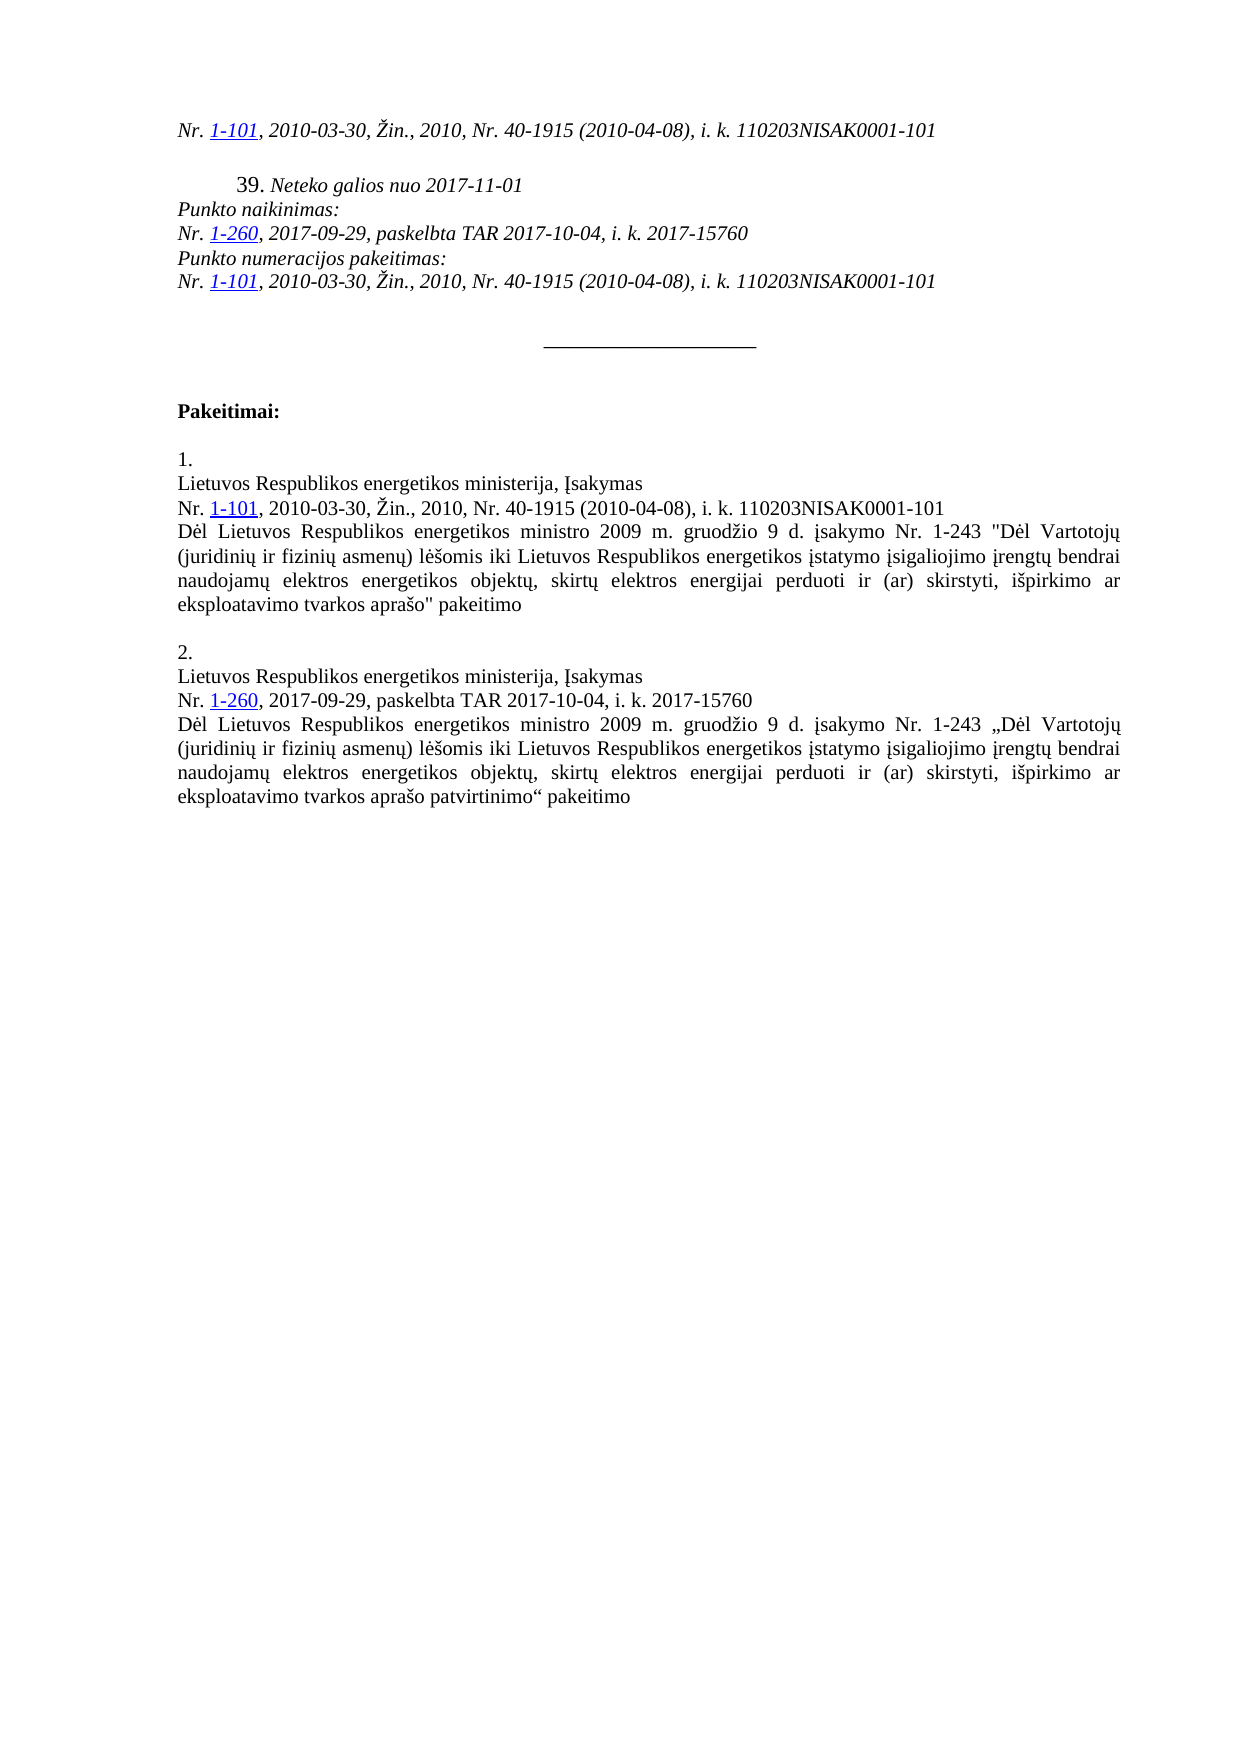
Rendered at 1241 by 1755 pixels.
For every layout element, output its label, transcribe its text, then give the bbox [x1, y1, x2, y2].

text Dėl Lietuvos Respublikos energetikos ministro 2009 m. gruodžio 9 d. įsakymo Nr. 1-243 "Dėl Vartotojų (juridinių ir fizinių asmenų) lėšomis iki Lietuvos Respublikos energetikos įstatymo įsigaliojimo įrengtų bendrai naudojamų elektros energetikos objektų, skirtų elektros energijai perduoti ir (ar) skirstyti, išpirkimo ar eksploatavimo tvarkos aprašo" pakeitimo [177, 519, 1122, 616]
text 39. Neteko galios nuo 2017-11-01 [177, 171, 1122, 197]
text Pakeitimai: [177, 399, 1122, 423]
text Nr. 1-260, 2017-09-29, paskelbta TAR 2017-10-04, i. k. 2017-15760 [177, 688, 1122, 712]
text 1. [177, 447, 1122, 471]
text Nr. 1-101, 2010-03-30, Žin., 2010, Nr. 40-1915 (2010-04-08), i. k. 110203NISAK0001-101 [177, 269, 1122, 293]
text Lietuvos Respublikos energetikos ministerija, Įsakymas [177, 471, 1122, 495]
text Punkto numeracijos pakeitimas: [177, 245, 1122, 269]
text 2. [177, 640, 1122, 664]
text _________________ [177, 322, 1122, 351]
text Nr. 1-101, 2010-03-30, Žin., 2010, Nr. 40-1915 (2010-04-08), i. k. 110203NISAK0001-101 [177, 495, 1122, 519]
text Punkto naikinimas: [177, 197, 1122, 221]
text Nr. 1-101, 2010-03-30, Žin., 2010, Nr. 40-1915 (2010-04-08), i. k. 110203NISAK0001-101 [177, 118, 1122, 142]
text Nr. 1-260, 2017-09-29, paskelbta TAR 2017-10-04, i. k. 2017-15760 [177, 221, 1122, 245]
text Lietuvos Respublikos energetikos ministerija, Įsakymas [177, 664, 1122, 688]
text Dėl Lietuvos Respublikos energetikos ministro 2009 m. gruodžio 9 d. įsakymo Nr. 1-243 „Dėl Vartotojų (juridinių ir fizinių asmenų) lėšomis iki Lietuvos Respublikos energetikos įstatymo įsigaliojimo įrengtų bendrai naudojamų elektros energetikos objektų, skirtų elektros energijai perduoti ir (ar) skirstyti, išpirkimo ar eksploatavimo tvarkos aprašo patvirtinimo“ pakeitimo [177, 712, 1122, 808]
